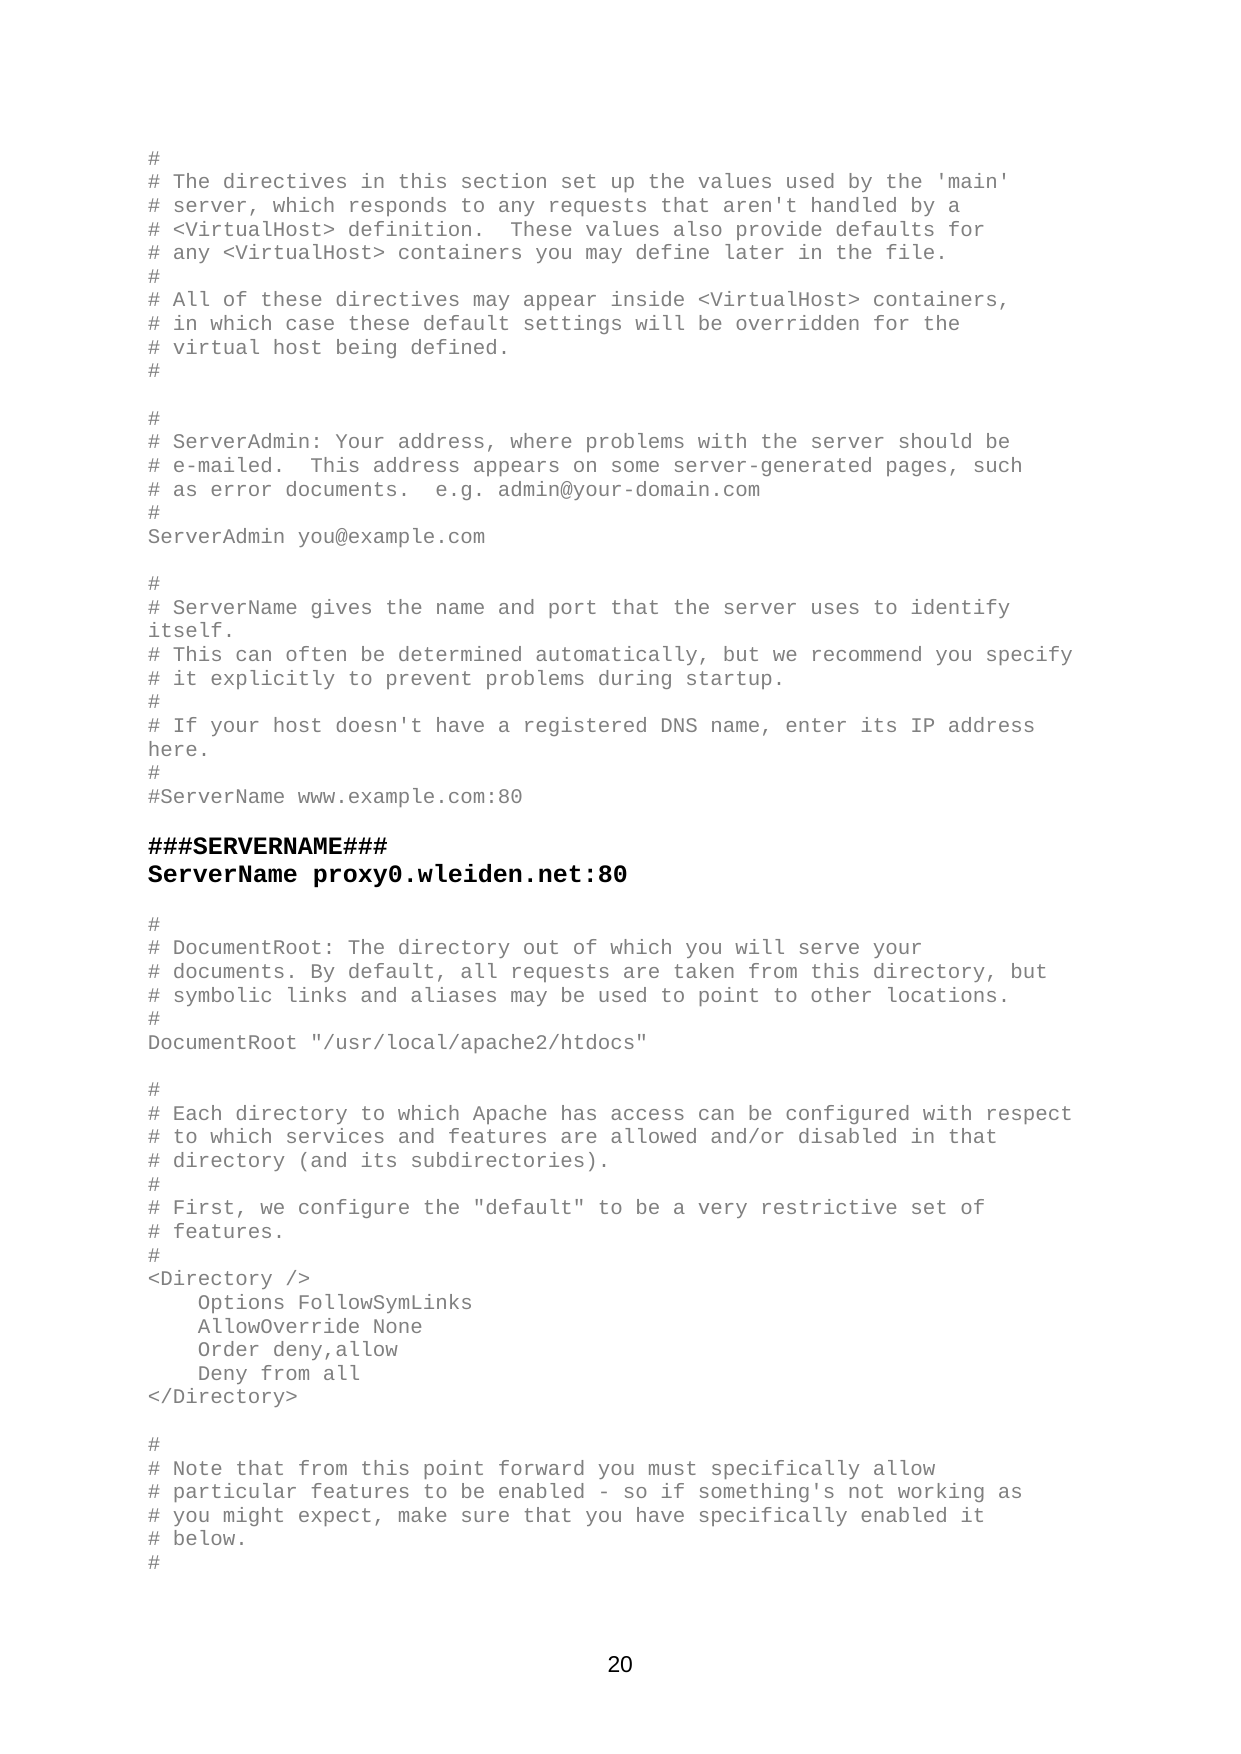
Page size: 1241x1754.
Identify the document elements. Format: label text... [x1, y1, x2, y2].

text # <VirtualHost> definition. These values also provide defaults for [148, 218, 1092, 242]
text # If your host doesn't have a registered DNS name, enter its IP address here. [148, 715, 1092, 762]
text # in which case these default settings will be overridden for the [148, 313, 1092, 337]
text ###SERVERNAME### [148, 833, 1092, 862]
text # below. [148, 1528, 1092, 1552]
text # to which services and features are allowed and/or disabled in that [148, 1126, 1092, 1150]
text # [148, 1174, 1092, 1197]
text # DocumentRoot: The directory out of which you will serve your [148, 937, 1092, 961]
text # Note that from this point forward you must specifically allow [148, 1457, 1092, 1481]
text Order deny,allow [148, 1339, 1092, 1363]
text Options FollowSymLinks [148, 1292, 1092, 1316]
text # symbolic links and aliases may be used to point to other locations. [148, 984, 1092, 1008]
text # [148, 762, 1092, 786]
text <Directory /> [148, 1268, 1092, 1292]
text # it explicitly to prevent problems during startup. [148, 668, 1092, 691]
text # [148, 266, 1092, 289]
text # as error documents. e.g. admin@your-domain.com [148, 479, 1092, 502]
text # First, we configure the "default" to be a very restrictive set of [148, 1197, 1092, 1221]
text # [148, 1552, 1092, 1576]
text # ServerAdmin: Your address, where problems with the server should be [148, 431, 1092, 455]
text # particular features to be enabled - so if something's not working as [148, 1481, 1092, 1505]
text # This can often be determined automatically, but we recommend you specify [148, 644, 1092, 668]
text # [148, 914, 1092, 937]
text # directory (and its subdirectories). [148, 1150, 1092, 1174]
text ServerAdmin you@example.com [148, 526, 1092, 549]
text # The directives in this section set up the values used by the 'main' [148, 171, 1092, 195]
text # ServerName gives the name and port that the server uses to identify itself. [148, 597, 1092, 644]
text # [148, 1079, 1092, 1103]
text # e-mailed. This address appears on some server-generated pages, such [148, 455, 1092, 479]
text # [148, 691, 1092, 715]
text # [148, 573, 1092, 597]
text #ServerName www.example.com:80 [148, 786, 1092, 810]
text # [148, 1434, 1092, 1457]
text # All of these directives may appear inside <VirtualHost> containers, [148, 289, 1092, 313]
text # [148, 148, 1092, 171]
text ServerName proxy0.wleiden.net:80 [148, 862, 1092, 890]
text # server, which responds to any requests that aren't handled by a [148, 195, 1092, 218]
text # any <VirtualHost> containers you may define later in the file. [148, 242, 1092, 266]
text # features. [148, 1221, 1092, 1245]
text # [148, 1008, 1092, 1032]
text Deny from all [148, 1363, 1092, 1387]
text # you might expect, make sure that you have specifically enabled it [148, 1505, 1092, 1528]
text DocumentRoot "/usr/local/apache2/htdocs" [148, 1032, 1092, 1056]
text # [148, 360, 1092, 384]
text </Directory> [148, 1387, 1092, 1410]
text # [148, 502, 1092, 526]
text # [148, 1245, 1092, 1268]
text # virtual host being defined. [148, 337, 1092, 360]
text # documents. By default, all requests are taken from this directory, but [148, 961, 1092, 984]
text AllowOverride None [148, 1316, 1092, 1339]
text # Each directory to which Apache has access can be configured with respect [148, 1103, 1092, 1126]
text # [148, 408, 1092, 431]
